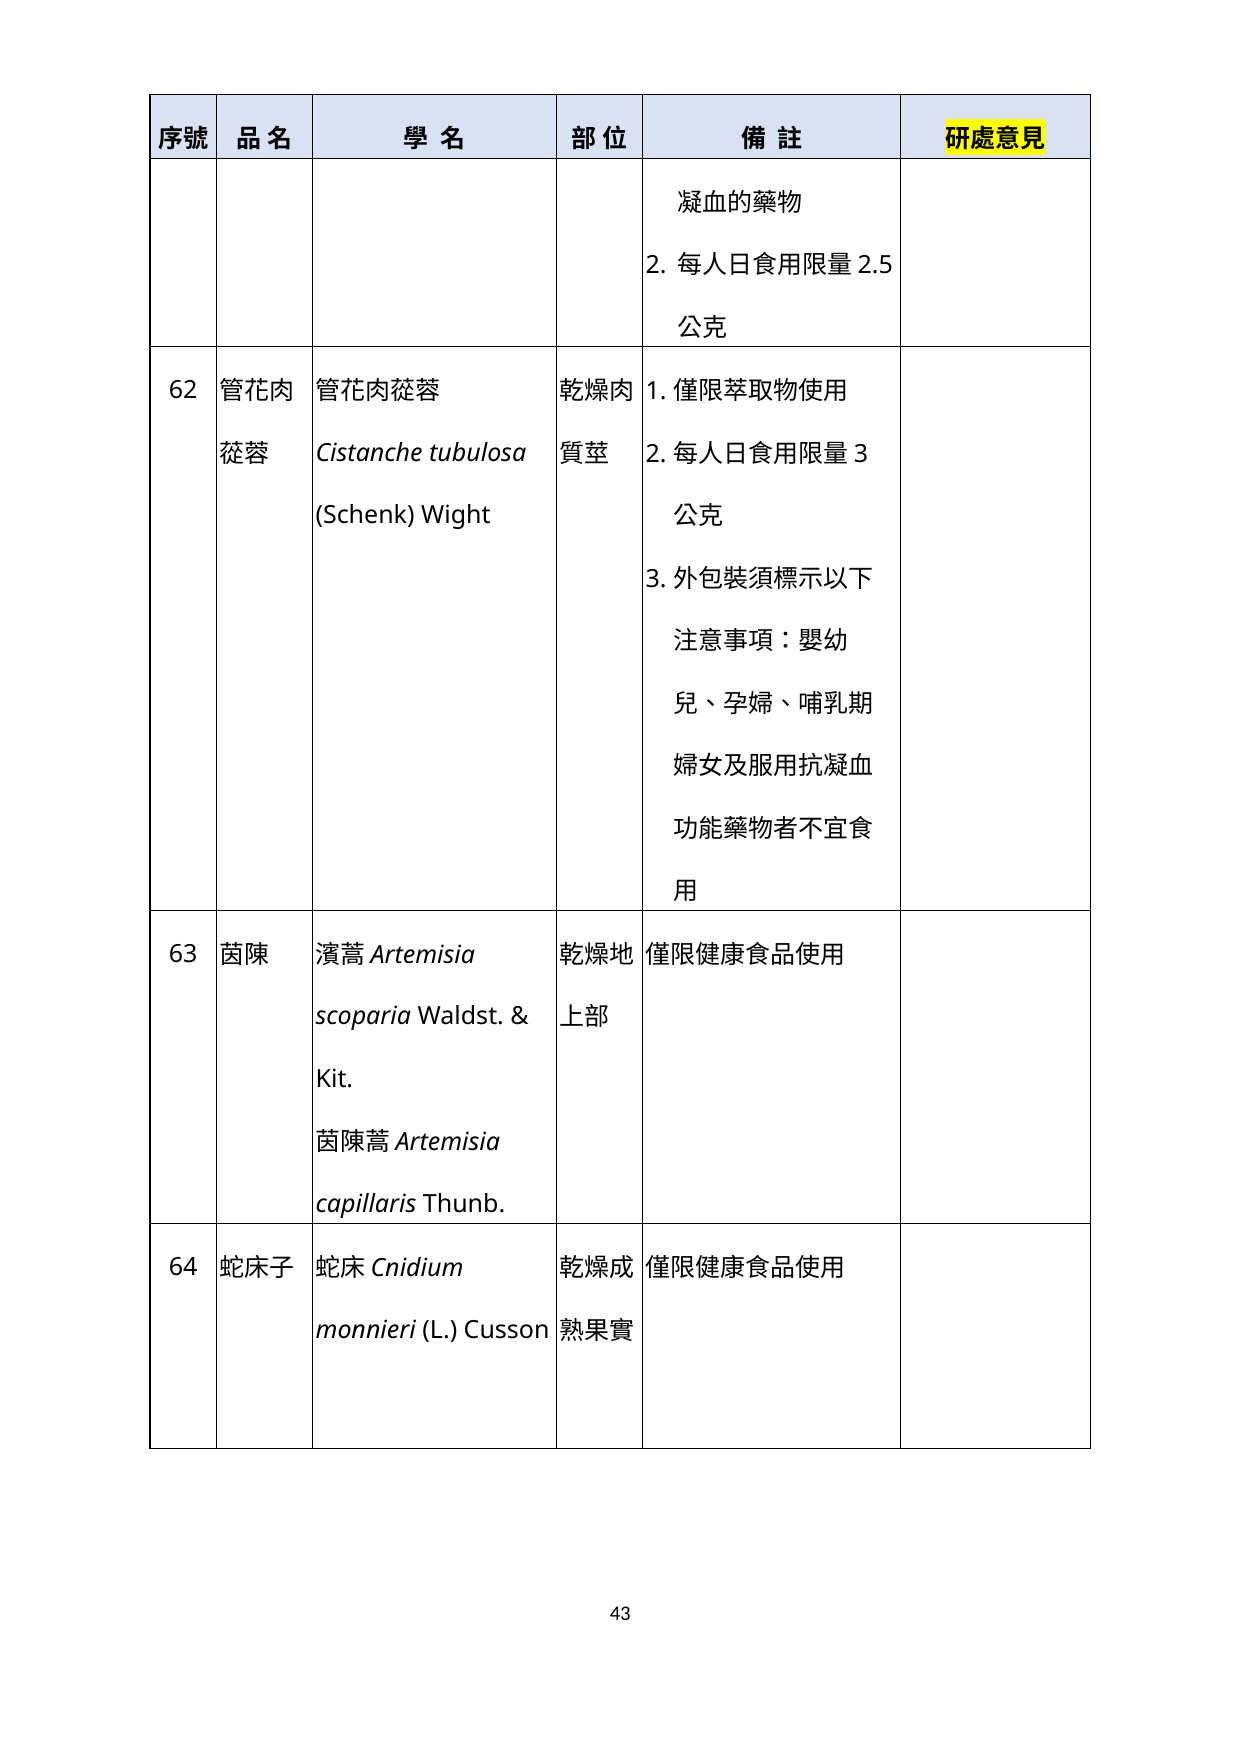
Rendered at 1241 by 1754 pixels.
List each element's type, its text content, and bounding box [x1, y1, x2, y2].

table_header 學 名 [313, 95, 556, 158]
table_cell 乾燥成熟果實 [557, 1224, 642, 1448]
table_cell 蛇床Cnidium monnieri (L.) Cusson [313, 1224, 556, 1448]
table_cell 乾燥肉質莖 [557, 347, 642, 910]
table_header 研處意見 [901, 95, 1090, 158]
table_cell [901, 159, 1090, 346]
table_cell 僅限萃取物使用 每人日食用限量3公克 外包裝須標示以下注意事項：嬰幼兒、孕婦、哺乳期婦女及服用抗凝血功能藥物者不宜食用 [643, 347, 900, 910]
table_cell 茵陳 [217, 911, 312, 1223]
table_header 部 位 [557, 95, 642, 158]
table_header 備 註 [643, 95, 900, 158]
table_cell [557, 159, 642, 346]
table_cell 外包裝須標示以下注意事項：出血疾病病人及孕婦慎用，避免同時服用阿斯匹靈和其他抗凝血的藥物 每人日食用限量2.5公克 [643, 159, 900, 346]
table_cell 管花肉蓯蓉 [217, 347, 312, 910]
table_cell 管花肉蓯蓉Cistanche tubulosa (Schenk) Wight [313, 347, 556, 910]
table_cell 64 [151, 1224, 216, 1448]
table_cell [901, 911, 1090, 1223]
table_cell 63 [151, 911, 216, 1223]
table_cell [901, 1224, 1090, 1448]
table_cell 62 [151, 347, 216, 910]
table_header 品 名 [217, 95, 312, 158]
table_header 序號 [151, 95, 216, 158]
table_cell [901, 347, 1090, 910]
table_cell [313, 159, 556, 346]
table_cell 僅限健康食品使用 [643, 911, 900, 1223]
table_cell 濱蒿Artemisia scoparia Waldst. & Kit. 茵陳蒿Artemisia capillaris Thunb. [313, 911, 556, 1223]
table_cell [151, 159, 216, 346]
table_cell 乾燥地上部 [557, 911, 642, 1223]
table_cell 蛇床子 [217, 1224, 312, 1448]
table_cell [217, 159, 312, 346]
table_cell 僅限健康食品使用 [643, 1224, 900, 1448]
